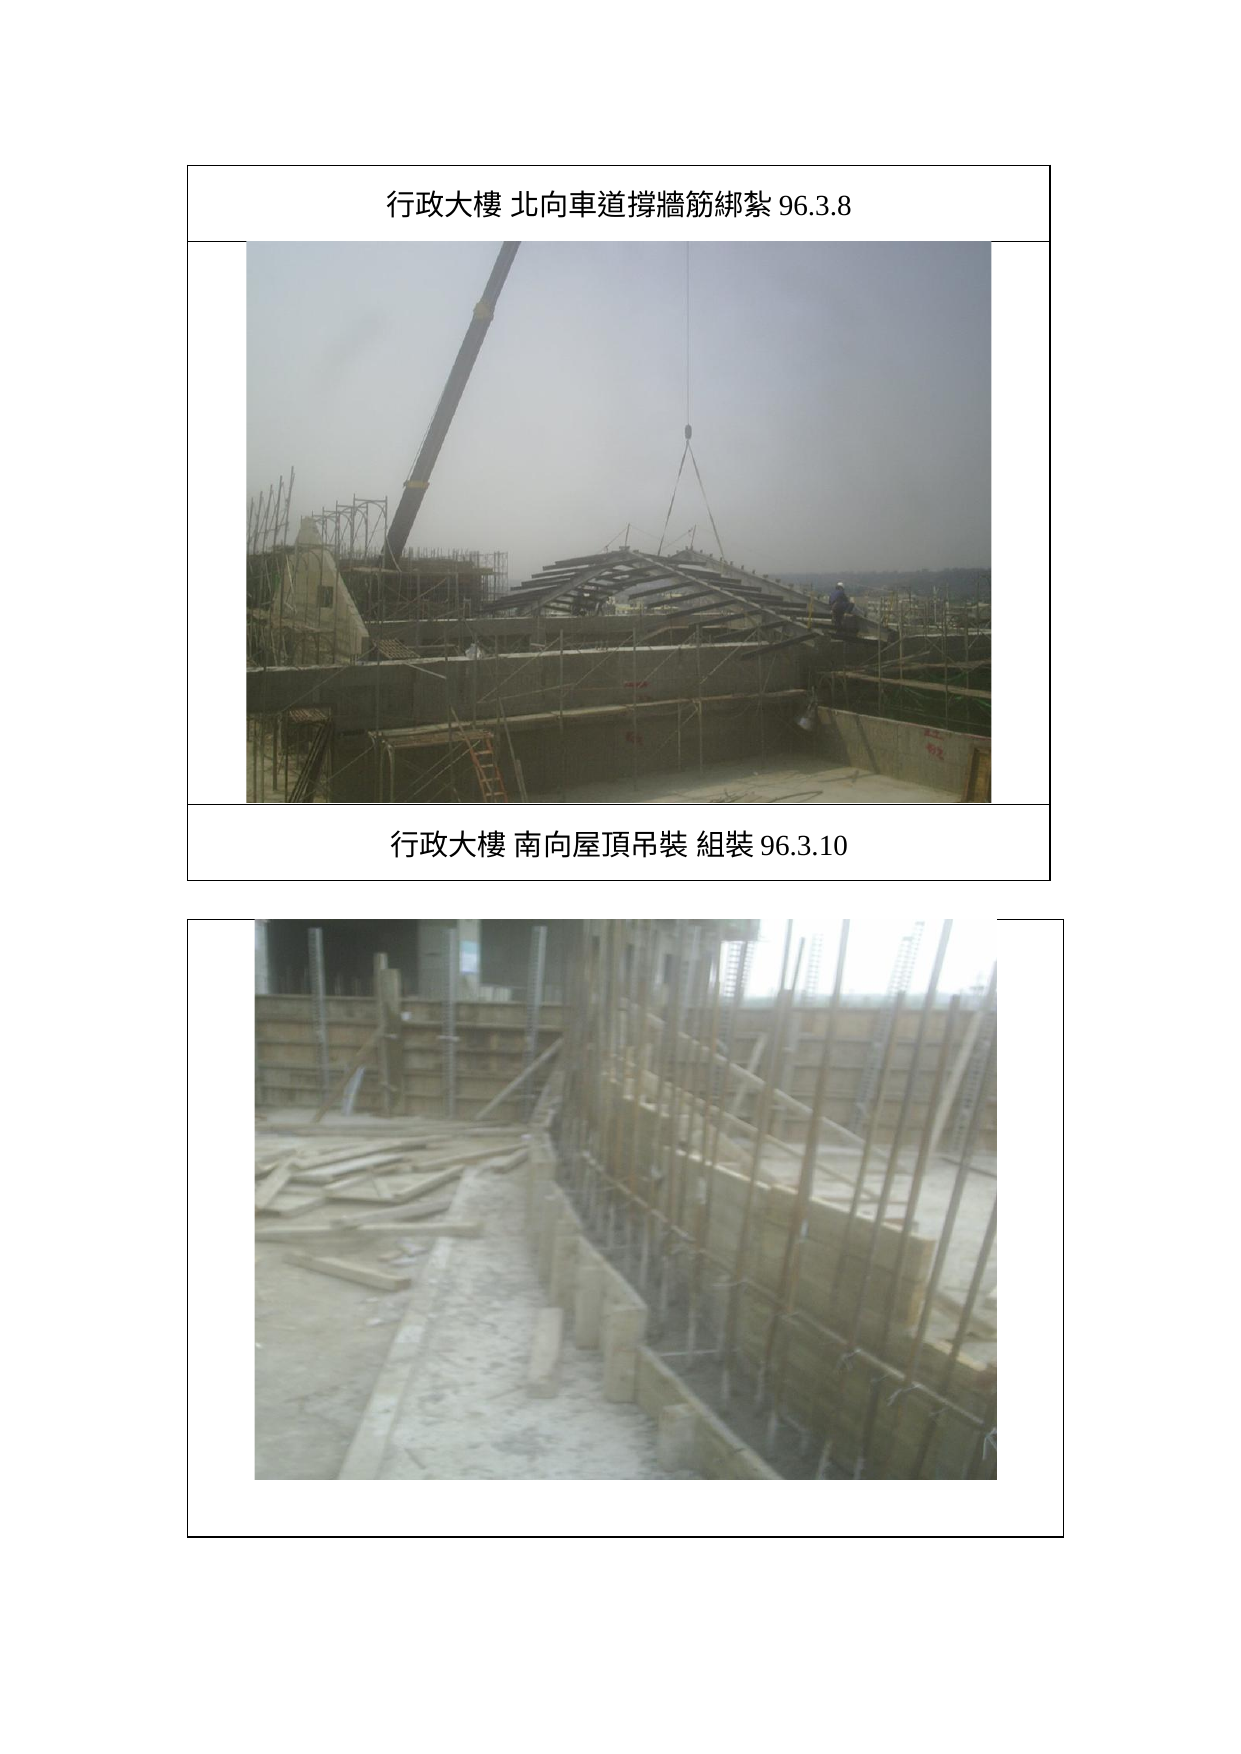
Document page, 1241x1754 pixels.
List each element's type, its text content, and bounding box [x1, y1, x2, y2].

table_cell 行政大樓 南向屋頂吊裝 組裝96.3.10 [188, 805, 1049, 880]
table_cell [188, 242, 1049, 804]
picture [254, 919, 997, 1480]
table_header [188, 920, 1063, 1536]
picture [246, 241, 992, 803]
table_cell 行政大樓 北向車道撐牆筋綁紮96.3.8 [188, 166, 1049, 241]
